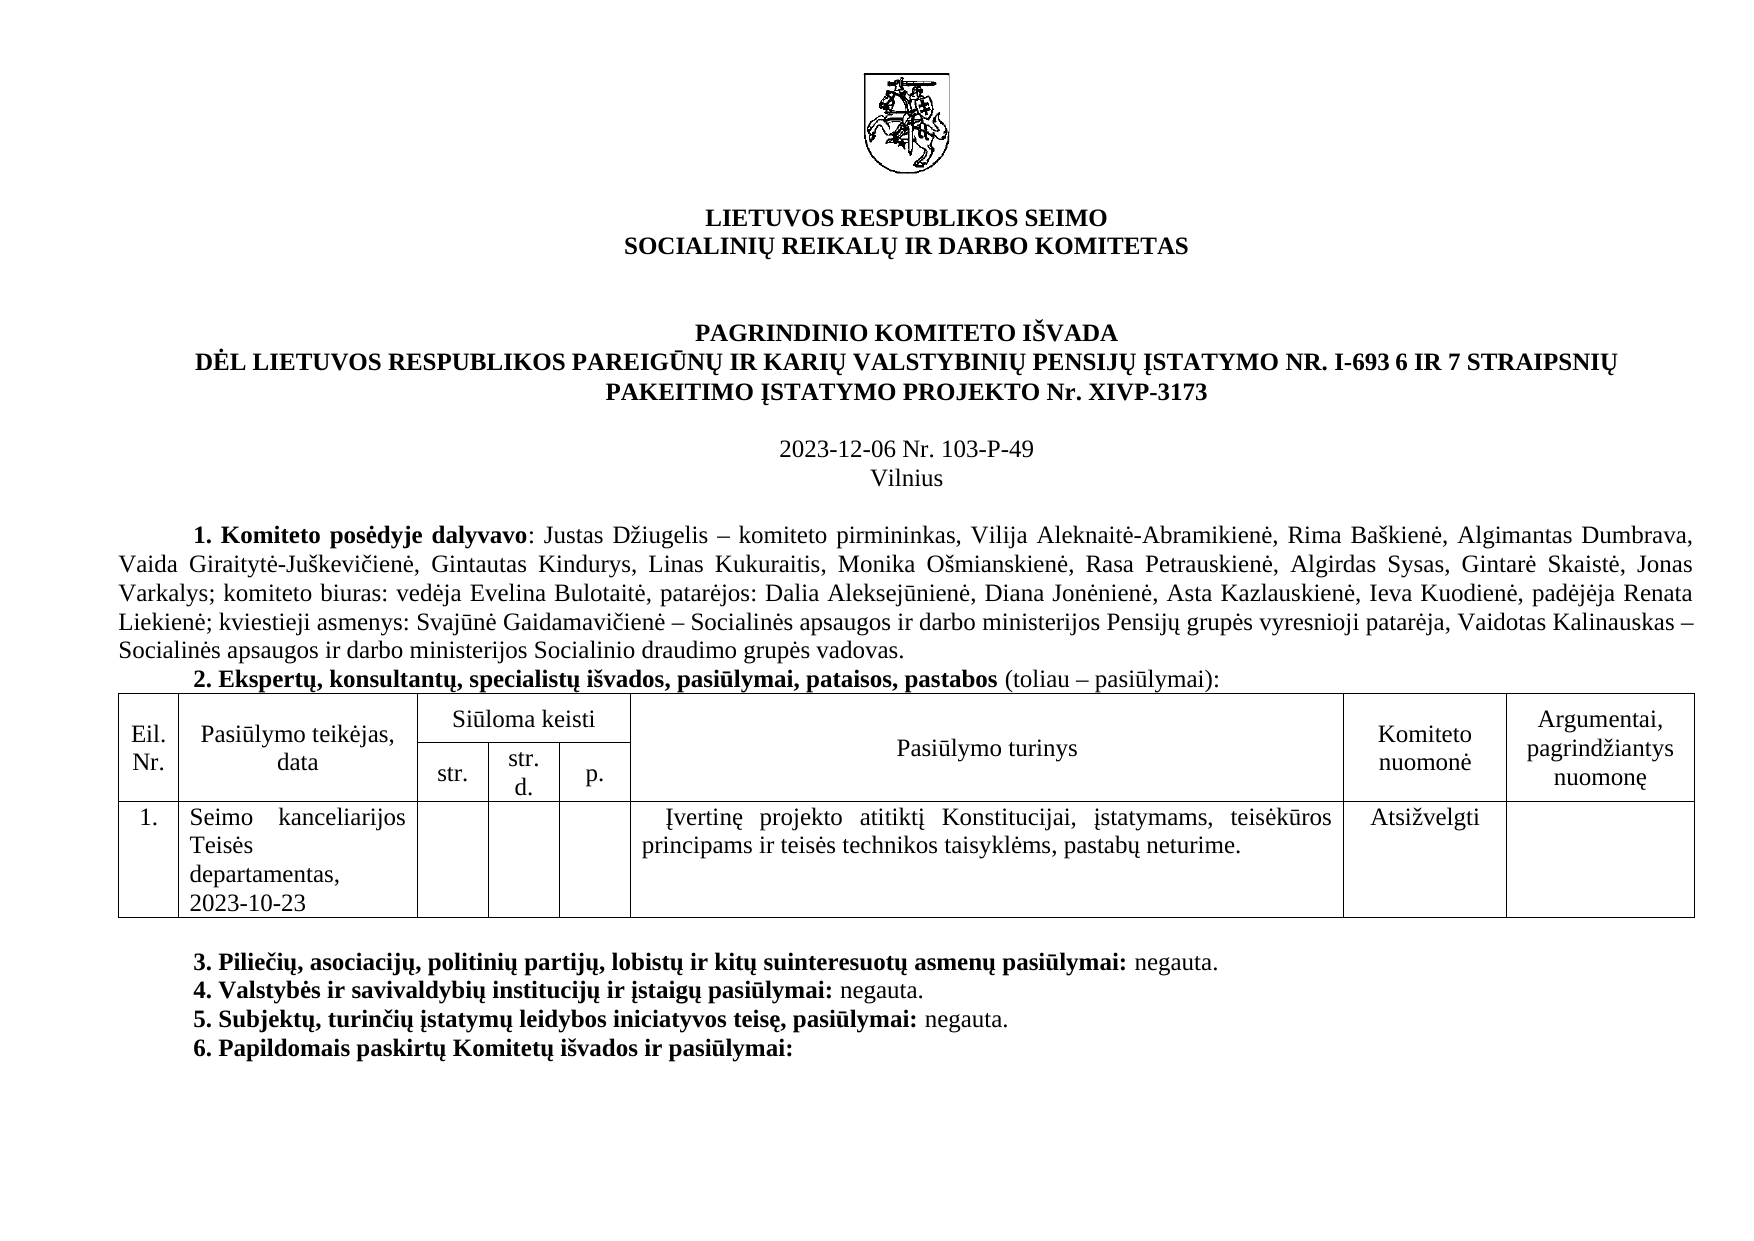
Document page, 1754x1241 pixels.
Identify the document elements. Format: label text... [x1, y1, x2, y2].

text 2. Ekspertų, konsultantų, specialistų išvados, pasiūlymai, pataisos, pastabos (toliau – pasiūlymai): [118, 664, 1695, 693]
table_cell str. [418, 743, 488, 801]
text SOCIALINIŲ REIKALŲ IR DARBO KOMITETas [118, 231, 1695, 260]
table_cell Atsižvelgti [1344, 802, 1506, 917]
text 4. Valstybės ir savivaldybių institucijų ir įstaigų pasiūlymai: negauta. [118, 975, 1695, 1004]
table_cell [418, 802, 488, 917]
table_cell Seimo kanceliarijos Teisės departamentas, 2023-10-23 [179, 802, 417, 917]
table_cell 1. [119, 802, 178, 917]
table_cell [489, 802, 559, 917]
table_header Komiteto nuomonė [1344, 694, 1506, 801]
table_header Pasiūlymo turinys [631, 694, 1343, 801]
subtitle 5. Subjektų, turinčių įstatymų leidybos iniciatyvos teisę, pasiūlymai: negauta. [118, 1004, 1695, 1033]
table_header Argumentai, pagrindžiantys nuomonę [1507, 694, 1694, 801]
table_cell Įvertinę projekto atitiktį Konstitucijai, įstatymams, teisėkūros principams ir teisės technikos taisyklėms, pastabų neturime. [631, 802, 1343, 917]
table_cell [560, 802, 630, 917]
text 2023-12-06 Nr. 103-P-49 [118, 434, 1695, 463]
subtitle PAGRINDINIO KOMITETO IŠVADA [118, 318, 1695, 346]
text DĖL LIETUVOS RESPUBLIKOS PAREIGŪNŲ IR KARIŲ VALSTYBINIŲ PENSIJŲ ĮSTATYMO NR. I-693 6 IR 7 STRAIPSNIŲ PAKEITIMO ĮSTATYMO PROJEKTO Nr. XIVP-3173 [118, 346, 1695, 406]
text 1. Komiteto posėdyje dalyvavo: Justas Džiugelis – komiteto pirmininkas, Vilija Aleknaitė-Abramikienė, Rima Baškienė, Algimantas Dumbrava, Vaida Giraitytė-Juškevičienė, Gintautas Kindurys, Linas Kukuraitis, Monika Ošmianskienė, Rasa Petrauskienė, Algirdas Sysas, Gintarė Skaistė, Jonas Varkalys; komiteto biuras: vedėja Evelina Bulotaitė, patarėjos: Dalia Aleksejūnienė, Diana Jonėnienė, Asta Kazlauskienė, Ieva Kuodienė, padėjėja Renata Liekienė; kviestieji asmenys: Svajūnė Gaidamavičienė – Socialinės apsaugos ir darbo ministerijos Pensijų grupės vyresnioji patarėja, Vaidotas Kalinauskas – Socialinės apsaugos ir darbo ministerijos Socialinio draudimo grupės vadovas. [118, 521, 1695, 664]
text Vilnius [118, 463, 1695, 492]
table_header Siūloma keisti [418, 694, 630, 742]
text 6. Papildomais paskirtų Komitetų išvados ir pasiūlymai: [118, 1033, 1695, 1062]
table_cell p. [560, 743, 630, 801]
table_cell [1507, 802, 1694, 917]
text LIETUVOS RESPUBLIKOS SEIMO [118, 203, 1695, 231]
text 3. Piliečių, asociacijų, politinių partijų, lobistų ir kitų suinteresuotų asmenų pasiūlymai: negauta. [118, 947, 1695, 975]
table_cell str. d. [489, 743, 559, 801]
table_header Pasiūlymo teikėjas, data [179, 694, 417, 801]
table_header Eil. Nr. [119, 694, 178, 801]
